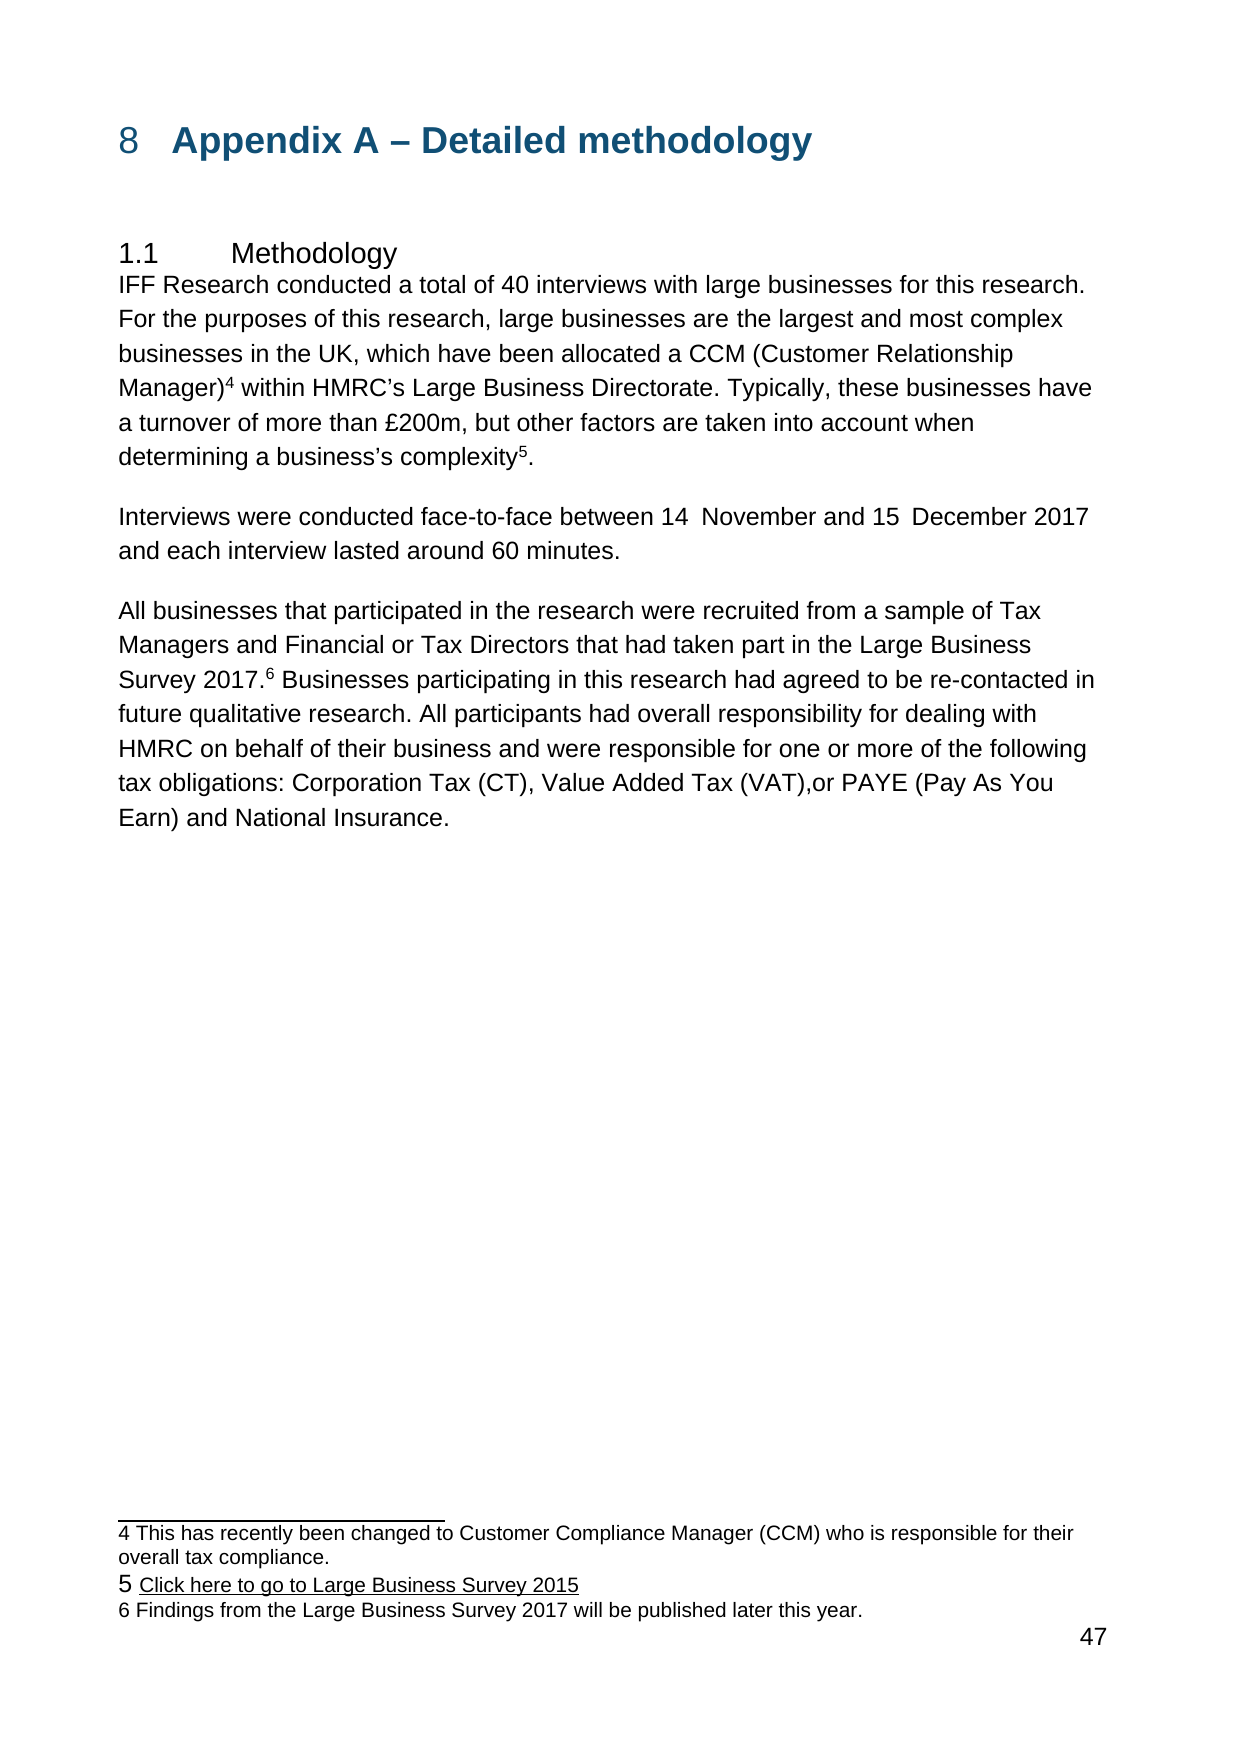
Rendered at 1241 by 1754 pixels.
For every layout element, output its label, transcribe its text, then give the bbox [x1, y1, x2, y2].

subtitle Methodology [118, 236, 1107, 270]
text Click here to go to Large Business Survey 2015 [118, 1569, 1107, 1597]
text This has recently been changed to Customer Compliance Manager (CCM) who is responsible for their overall tax compliance. [118, 1521, 1107, 1569]
text IFF Research conducted a total of 40 interviews with large businesses for this research. For the purposes of this research, large businesses are the largest and most complex businesses in the UK, which have been allocated a CCM (Customer Relationship Manager) within HMRC’s Large Business Directorate. Typically, these businesses have a turnover of more than £200m, but other factors are taken into account when determining a business’s complexity. [118, 270, 1107, 471]
subtitle Appendix A – Detailed methodology [118, 118, 1107, 161]
text All businesses that participated in the research were recruited from a sample of Tax Managers and Financial or Tax Directors that had taken part in the Large Business Survey 2017. Businesses participating in this research had agreed to be re-contacted in future qualitative research. All participants had overall responsibility for dealing with HMRC on behalf of their business and were responsible for one or more of the following tax obligations: Corporation Tax (CT), Value Added Tax (VAT),or PAYE (Pay As You Earn) and National Insurance. [118, 596, 1107, 831]
text Interviews were conducted face-to-face between 14 November and 15 December 2017 and each interview lasted around 60 minutes. [118, 502, 1107, 565]
text Findings from the Large Business Survey 2017 will be published later this year. [118, 1597, 1107, 1621]
